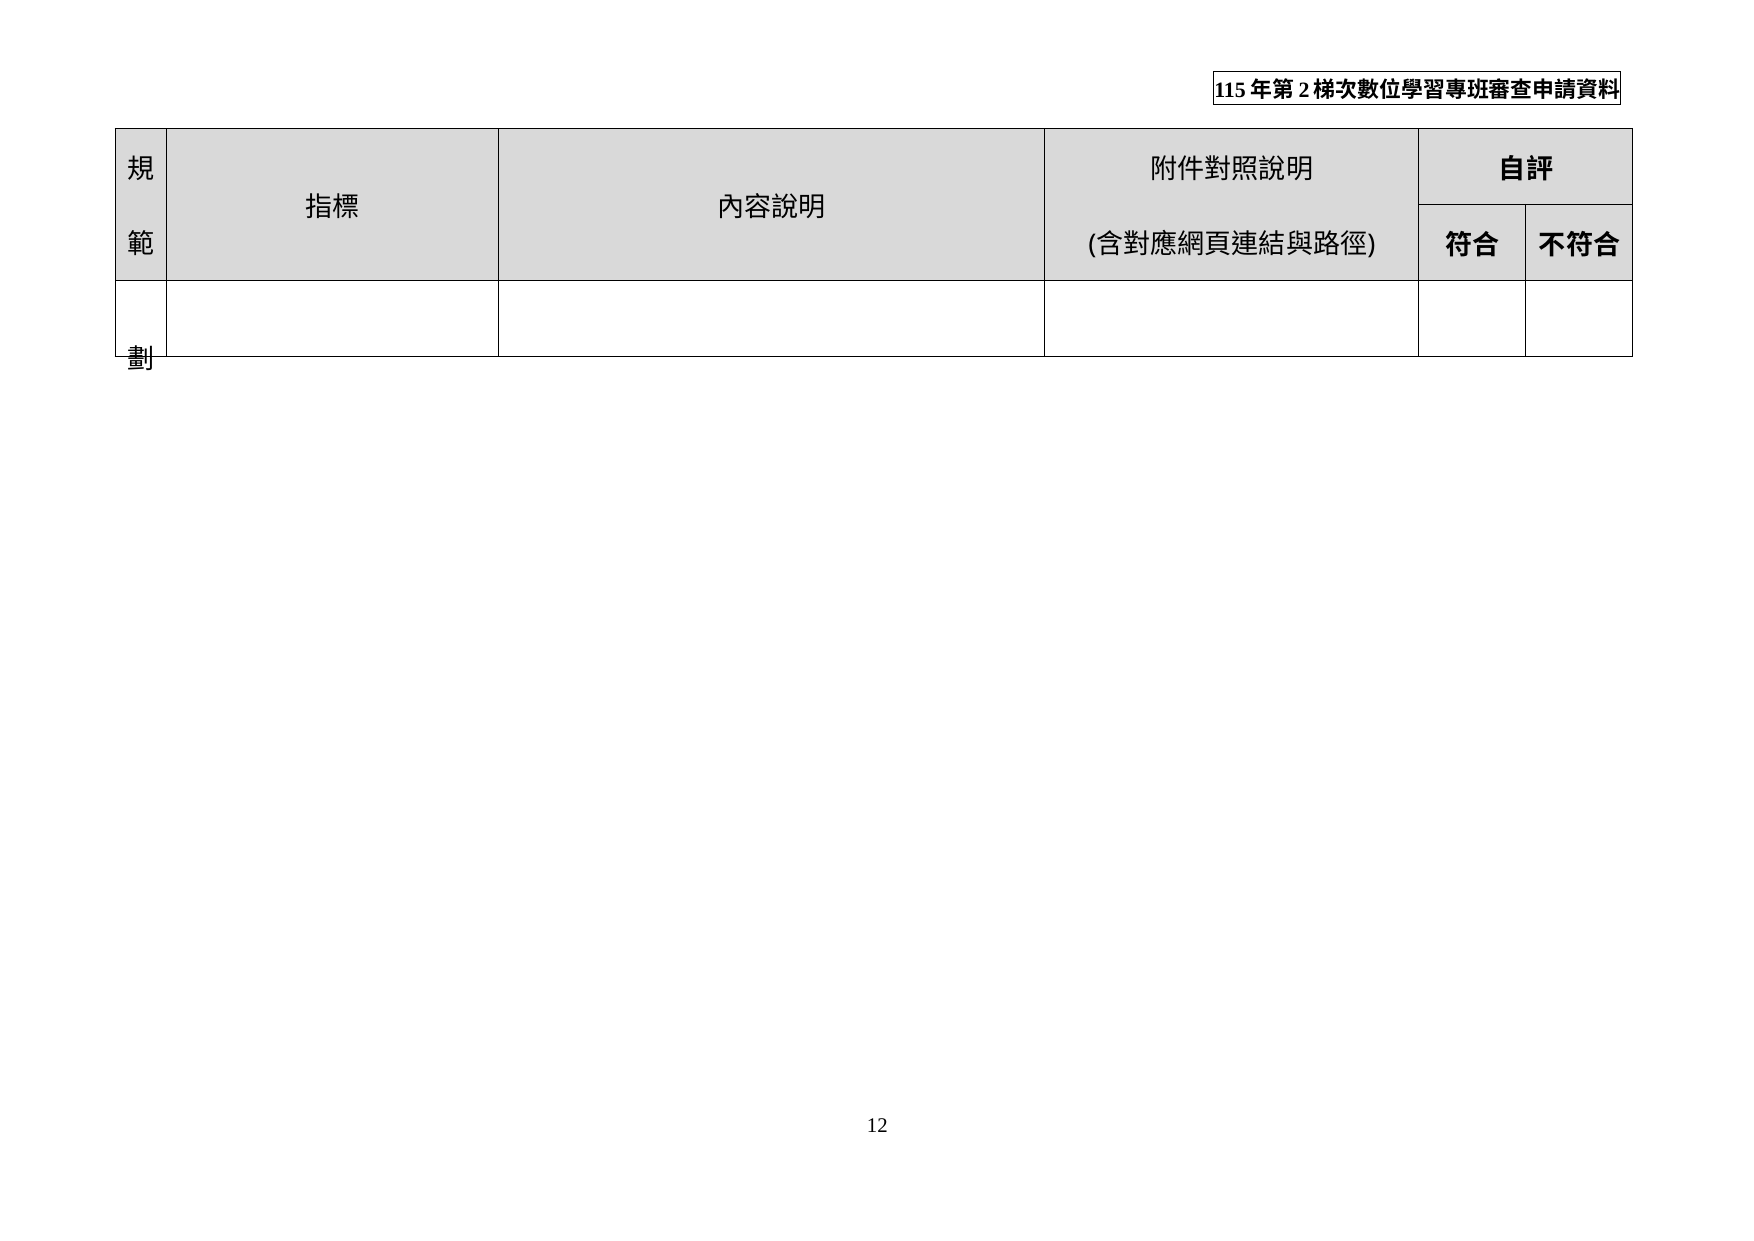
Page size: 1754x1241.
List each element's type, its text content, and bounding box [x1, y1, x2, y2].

table_header 附件對照說明 (含對應網頁連結與路徑) [1045, 129, 1418, 280]
table_cell [1419, 281, 1525, 356]
table_header 指標 [167, 129, 498, 280]
table_header 自評 [1419, 129, 1632, 204]
table_cell 不符合 [1526, 205, 1632, 280]
table_cell [1526, 281, 1632, 356]
table_cell [1045, 281, 1418, 356]
table_cell [167, 281, 498, 356]
table_header 內容說明 [499, 129, 1044, 280]
table_cell [499, 281, 1044, 356]
table_header 規範 [116, 129, 166, 280]
table_cell 符合 [1419, 205, 1525, 280]
